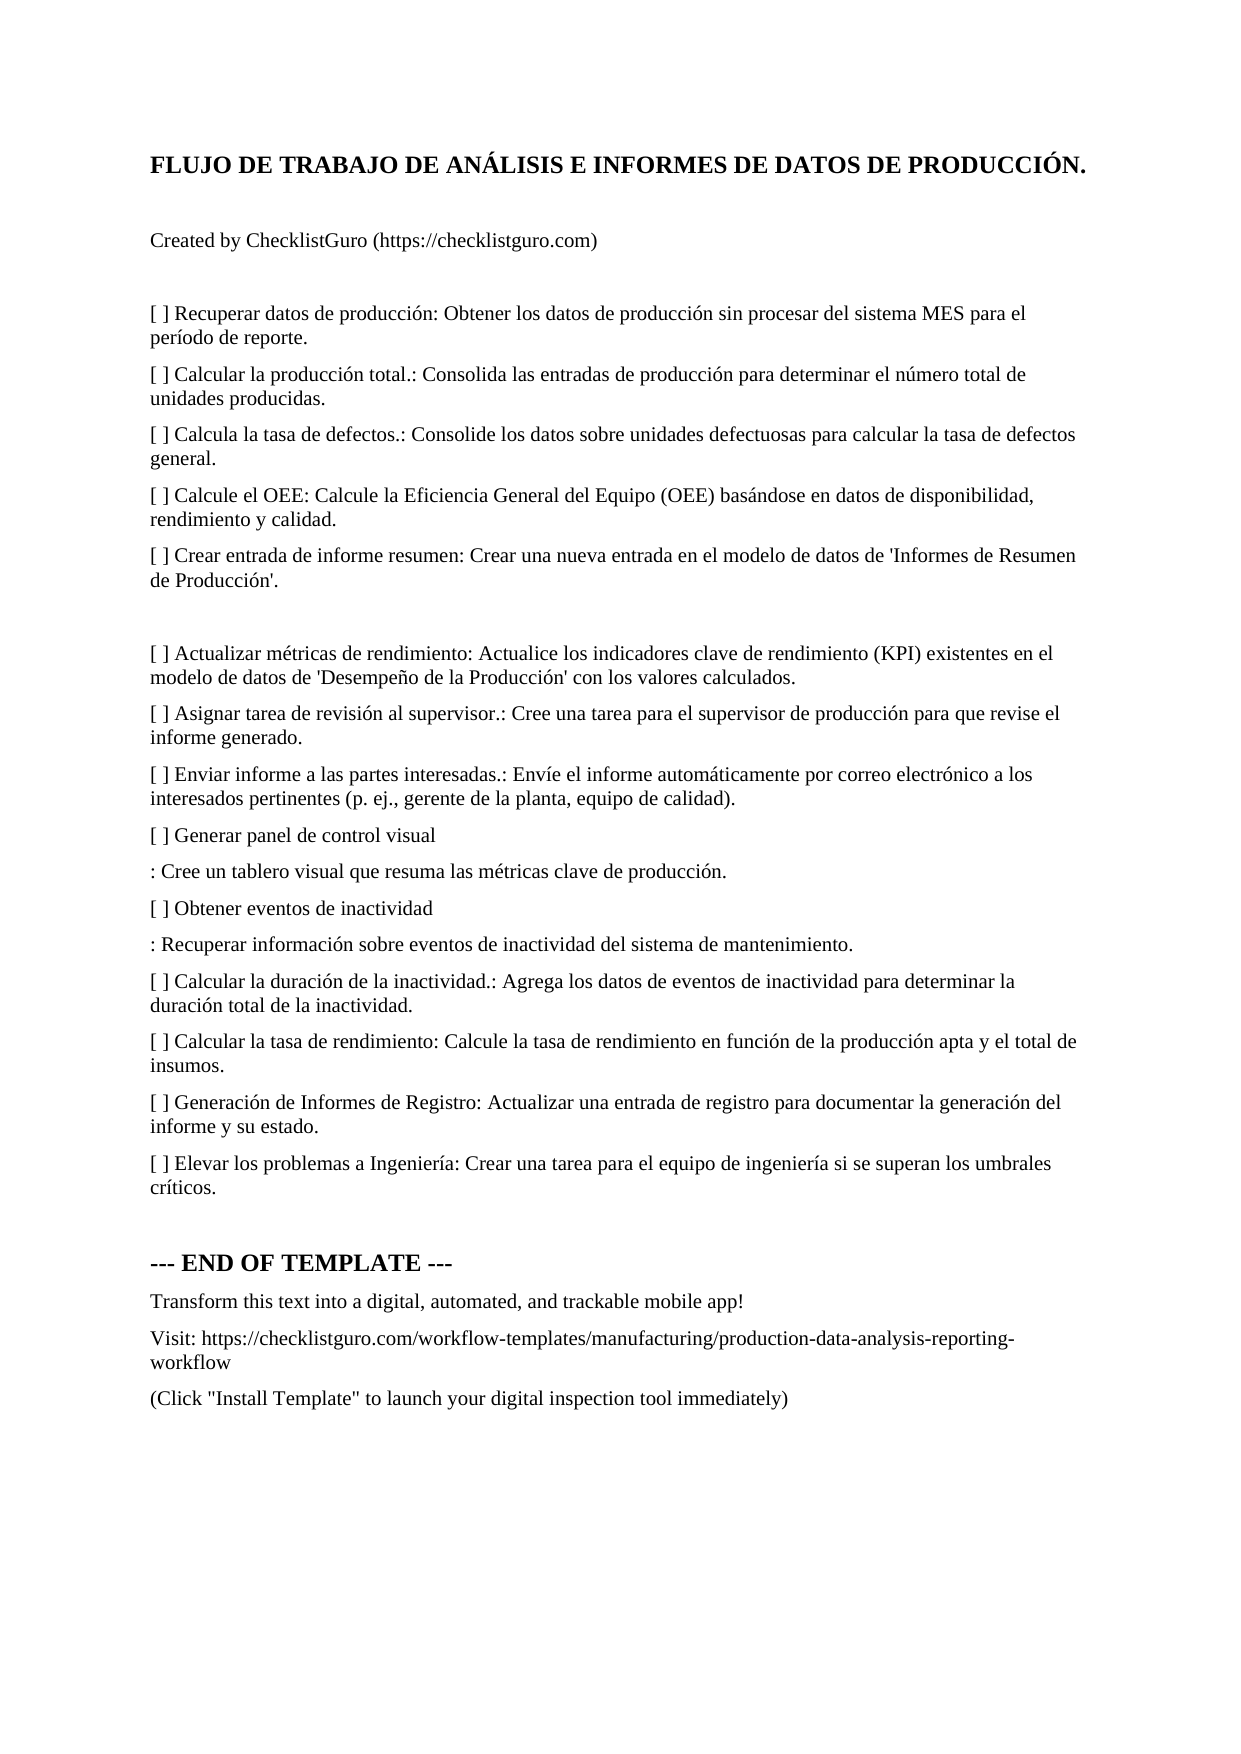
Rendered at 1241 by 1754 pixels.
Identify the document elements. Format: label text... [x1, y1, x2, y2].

text [ ] Asignar tarea de revisión al supervisor.: Cree una tarea para el supervisor de producción para que revise el informe generado. [150, 701, 1090, 749]
text [ ] Enviar informe a las partes interesadas.: Envíe el informe automáticamente por correo electrónico a los interesados pertinentes (p. ej., gerente de la planta, equipo de calidad). [150, 762, 1090, 810]
text [ ] Recuperar datos de producción: Obtener los datos de producción sin procesar del sistema MES para el período de reporte. [150, 301, 1090, 349]
text Transform this text into a digital, automated, and trackable mobile app! [150, 1289, 1090, 1313]
text [ ] Generación de Informes de Registro: Actualizar una entrada de registro para documentar la generación del informe y su estado. [150, 1090, 1090, 1138]
text [ ] Actualizar métricas de rendimiento: Actualice los indicadores clave de rendimiento (KPI) existentes en el modelo de datos de 'Desempeño de la Producción' con los valores calculados. [150, 641, 1090, 689]
text [ ] Calcular la producción total.: Consolida las entradas de producción para determinar el número total de unidades producidas. [150, 362, 1090, 410]
text [ ] Crear entrada de informe resumen: Crear una nueva entrada en el modelo de datos de 'Informes de Resumen de Producción'. [150, 543, 1090, 592]
text [ ] Calcula la tasa de defectos.: Consolide los datos sobre unidades defectuosas para calcular la tasa de defectos general. [150, 422, 1090, 470]
text : Cree un tablero visual que resuma las métricas clave de producción. [150, 859, 1090, 883]
text (Click "Install Template" to launch your digital inspection tool immediately) [150, 1386, 1090, 1410]
text [ ] Generar panel de control visual [150, 822, 1090, 847]
text FLUJO DE TRABAJO DE ANÁLISIS E INFORMES DE DATOS DE PRODUCCIÓN. [150, 150, 1090, 179]
text [ ] Obtener eventos de inactividad [150, 896, 1090, 920]
text Created by ChecklistGuro (https://checklistguro.com) [150, 228, 1090, 252]
text [ ] Calcular la duración de la inactividad.: Agrega los datos de eventos de inactividad para determinar la duración total de la inactividad. [150, 969, 1090, 1017]
text [ ] Elevar los problemas a Ingeniería: Crear una tarea para el equipo de ingeniería si se superan los umbrales críticos. [150, 1151, 1090, 1199]
text --- END OF TEMPLATE --- [150, 1248, 1090, 1277]
text [ ] Calcule el OEE: Calcule la Eficiencia General del Equipo (OEE) basándose en datos de disponibilidad, rendimiento y calidad. [150, 483, 1090, 531]
text : Recuperar información sobre eventos de inactividad del sistema de mantenimiento. [150, 932, 1090, 956]
text Visit: https://checklistguro.com/workflow-templates/manufacturing/production-data-analysis-reporting-workflow [150, 1326, 1090, 1374]
text [ ] Calcular la tasa de rendimiento: Calcule la tasa de rendimiento en función de la producción apta y el total de insumos. [150, 1029, 1090, 1077]
